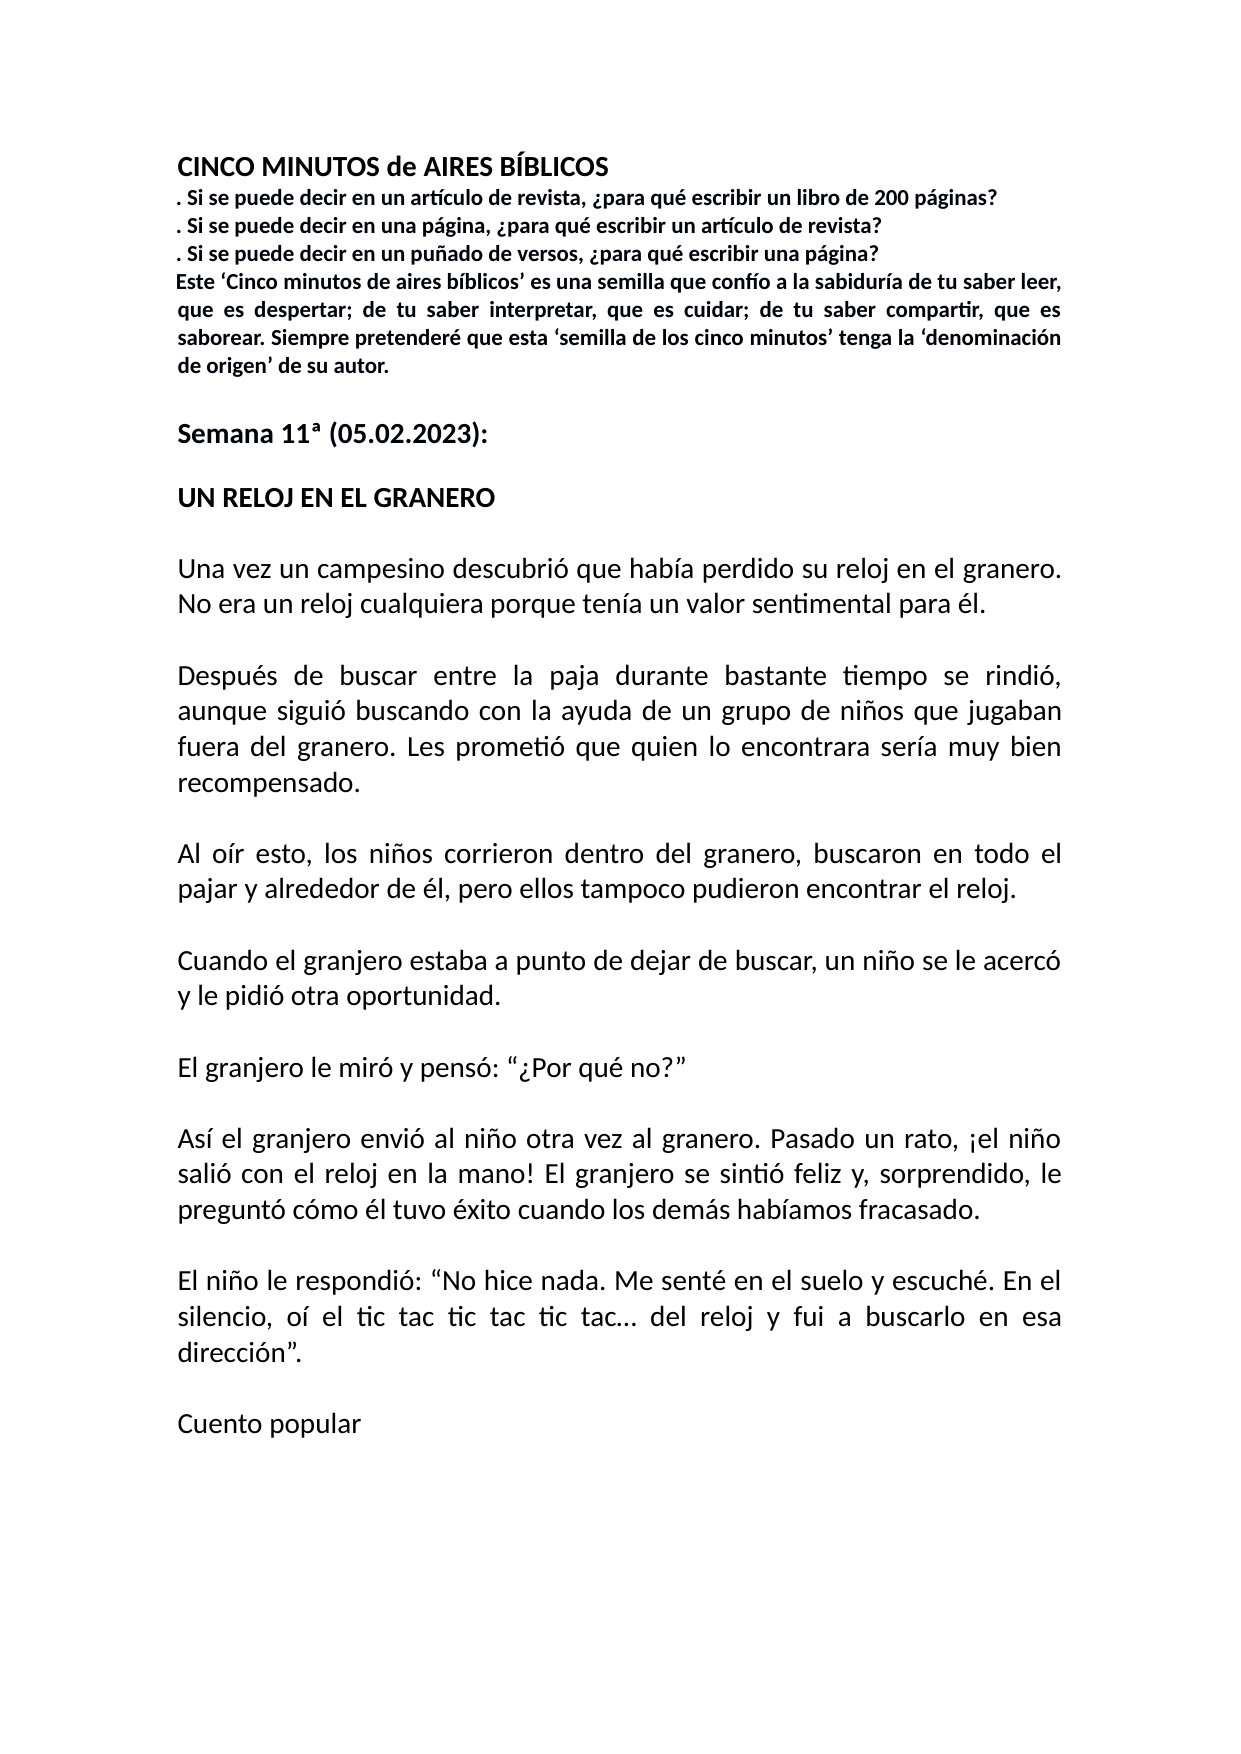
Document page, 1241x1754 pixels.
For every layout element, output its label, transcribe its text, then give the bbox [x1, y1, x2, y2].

text Así el granjero envió al niño otra vez al granero. Pasado un rato, ¡el niño salió con el reloj en la mano! El granjero se sintió feliz y, sorprendido, le preguntó cómo él tuvo éxito cuando los demás habíamos fracasado. [177, 1120, 1063, 1227]
text Al oír esto, los niños corrieron dentro del granero, buscaron en todo el pajar y alrededor de él, pero ellos tampoco pudieron encontrar el reloj. [177, 835, 1063, 906]
text El granjero le miró y pensó: “¿Por qué no?” [177, 1049, 1063, 1084]
text CINCO MINUTOS de AIRES BÍBLICOS [177, 148, 1063, 183]
text Cuando el granjero estaba a punto de dejar de buscar, un niño se le acercó y le pidió otra oportunidad. [177, 942, 1063, 1013]
text UN RELOJ EN EL GRANERO [177, 479, 1063, 514]
text Cuento popular [177, 1405, 1063, 1441]
text El niño le respondió: “No hice nada. Me senté en el suelo y escuché. En el silencio, oí el tic tac tic tac tic tac… del reloj y fui a buscarlo en esa dirección”. [177, 1262, 1063, 1369]
text Después de buscar entre la paja durante bastante tiempo se rindió, aunque siguió buscando con la ayuda de un grupo de niños que jugaban fuera del granero. Les prometió que quien lo encontrara sería muy bien recompensado. [177, 657, 1063, 799]
subtitle . Si se puede decir en un puñado de versos, ¿para qué escribir una página? [176, 239, 1063, 267]
text Una vez un campesino descubrió que había perdido su reloj en el granero. No era un reloj cualquiera porque tenía un valor sentimental para él. [177, 550, 1063, 621]
subtitle . Si se puede decir en un artículo de revista, ¿para qué escribir un libro de 200 páginas? [176, 183, 1063, 211]
subtitle Este ‘Cinco minutos de aires bíblicos’ es una semilla que confío a la sabiduría de tu saber leer, que es despertar; de tu saber interpretar, que es cuidar; de tu saber compartir, que es saborear. Siempre pretenderé que esta ‘semilla de los cinco minutos’ tenga la ‘denominación de origen’ de su autor. [176, 267, 1063, 379]
subtitle Semana 11ª (05.02.2023): [177, 415, 1063, 451]
subtitle . Si se puede decir en una página, ¿para qué escribir un artículo de revista? [176, 211, 1063, 239]
